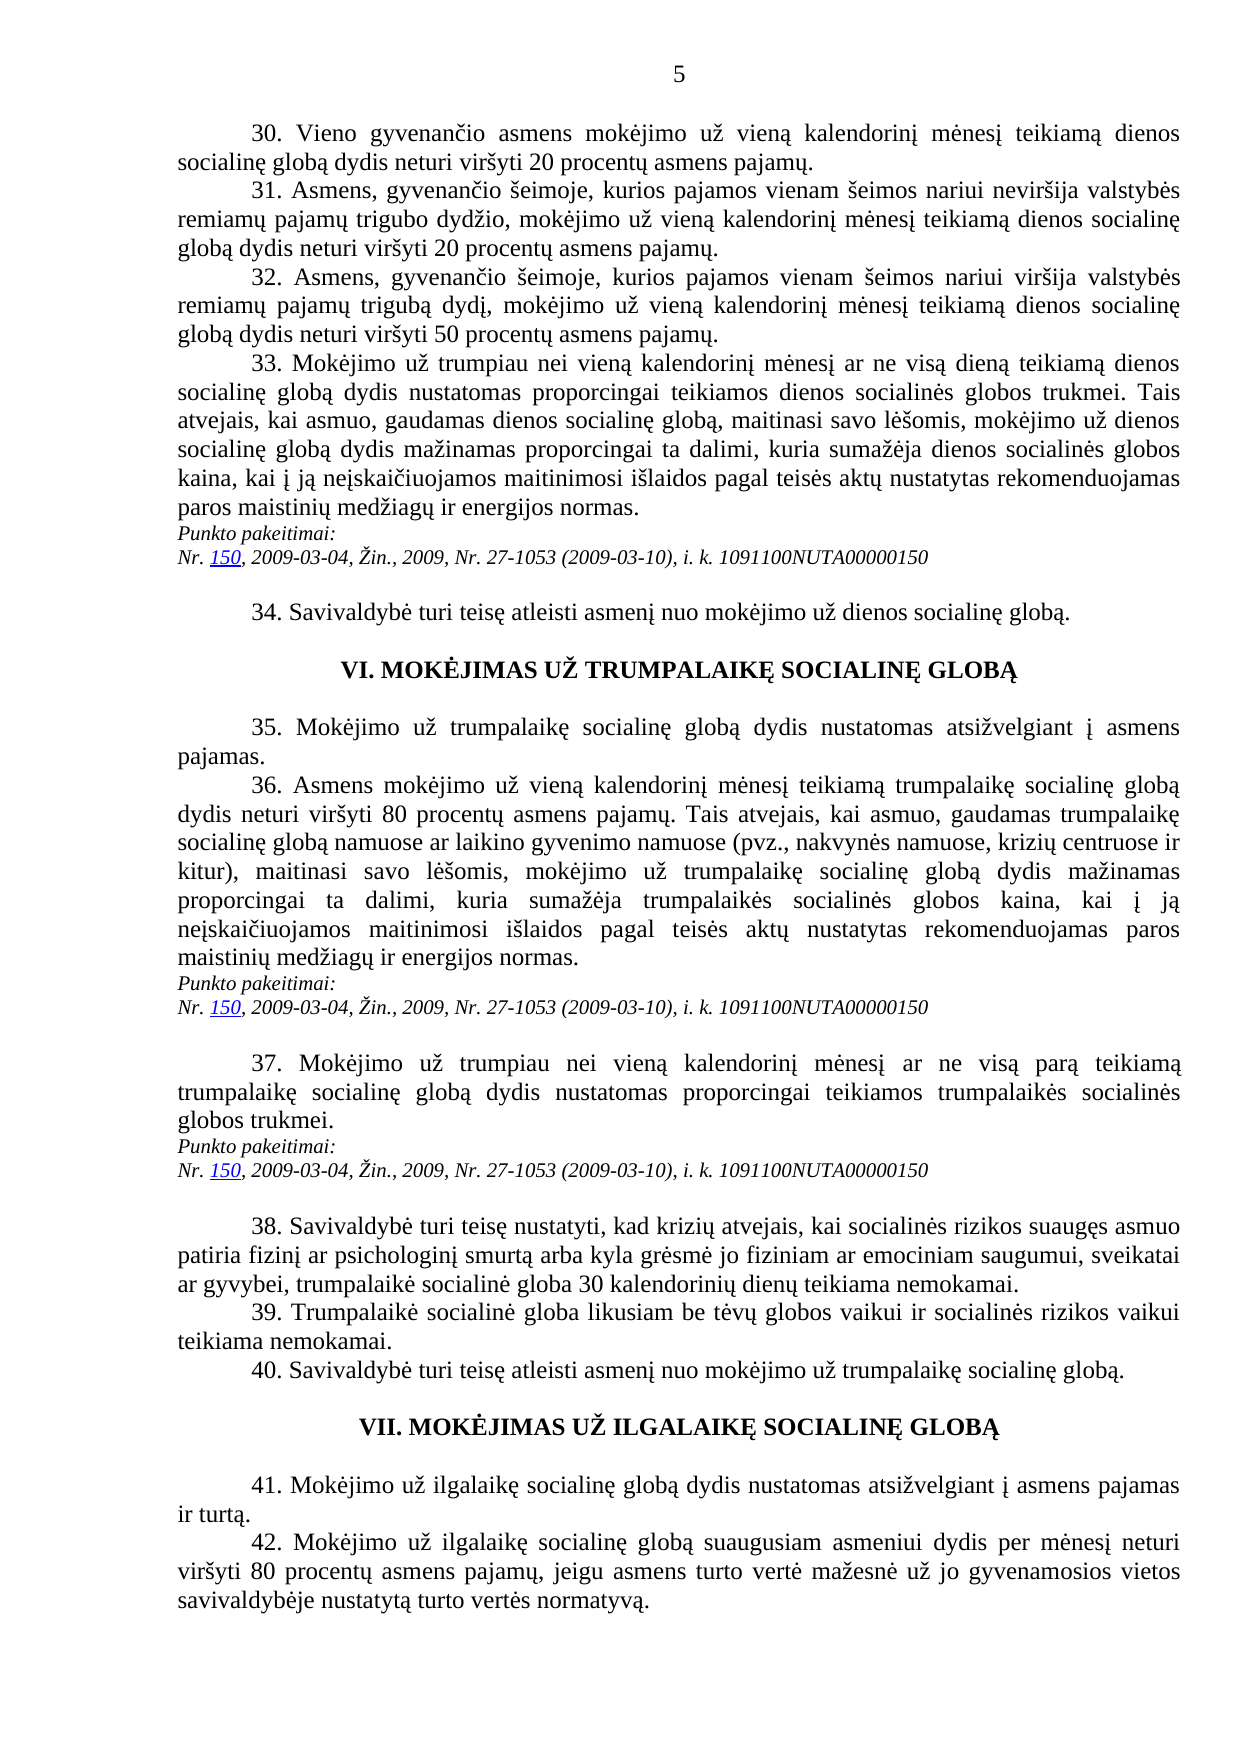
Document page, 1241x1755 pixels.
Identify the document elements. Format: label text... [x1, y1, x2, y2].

text Nr. 150, 2009-03-04, Žin., 2009, Nr. 27-1053 (2009-03-10), i. k. 1091100NUTA00000150 [177, 545, 1181, 569]
text VII. MOKĖJIMAS UŽ ILGALAIKĘ SOCIALINĘ GLOBĄ [177, 1412, 1181, 1441]
text Nr. 150, 2009-03-04, Žin., 2009, Nr. 27-1053 (2009-03-10), i. k. 1091100NUTA00000150 [177, 1158, 1181, 1182]
text 32. Asmens, gyvenančio šeimoje, kurios pajamos vienam šeimos nariui viršija valstybės remiamų pajamų trigubą dydį, mokėjimo už vieną kalendorinį mėnesį teikiamą dienos socialinę globą dydis neturi viršyti 50 procentų asmens pajamų. [177, 262, 1181, 348]
text 41. Mokėjimo už ilgalaikę socialinę globą dydis nustatomas atsižvelgiant į asmens pajamas ir turtą. [177, 1470, 1181, 1527]
text 38. Savivaldybė turi teisę nustatyti, kad krizių atvejais, kai socialinės rizikos suaugęs asmuo patiria fizinį ar psichologinį smurtą arba kyla grėsmė jo fiziniam ar emociniam saugumui, sveikatai ar gyvybei, trumpalaikė socialinė globa 30 kalendorinių dienų teikiama nemokamai. [177, 1211, 1181, 1297]
text 30. Vieno gyvenančio asmens mokėjimo už vieną kalendorinį mėnesį teikiamą dienos socialinę globą dydis neturi viršyti 20 procentų asmens pajamų. [177, 118, 1181, 176]
text Punkto pakeitimai: [177, 1134, 1181, 1158]
text VI. MOKĖJIMAS UŽ TRUMPALAIKĘ SOCIALINĘ GLOBĄ [177, 655, 1181, 684]
text 35. Mokėjimo už trumpalaikę socialinę globą dydis nustatomas atsižvelgiant į asmens pajamas. [177, 712, 1181, 770]
text Punkto pakeitimai: [177, 521, 1181, 545]
text Nr. 150, 2009-03-04, Žin., 2009, Nr. 27-1053 (2009-03-10), i. k. 1091100NUTA00000150 [177, 995, 1181, 1019]
text 40. Savivaldybė turi teisę atleisti asmenį nuo mokėjimo už trumpalaikę socialinę globą. [177, 1355, 1181, 1384]
text 42. Mokėjimo už ilgalaikę socialinę globą suaugusiam asmeniui dydis per mėnesį neturi viršyti 80 procentų asmens pajamų, jeigu asmens turto vertė mažesnė už jo gyvenamosios vietos savivaldybėje nustatytą turto vertės normatyvą. [177, 1527, 1181, 1614]
text 31. Asmens, gyvenančio šeimoje, kurios pajamos vienam šeimos nariui neviršija valstybės remiamų pajamų trigubo dydžio, mokėjimo už vieną kalendorinį mėnesį teikiamą dienos socialinę globą dydis neturi viršyti 20 procentų asmens pajamų. [177, 176, 1181, 262]
text 33. Mokėjimo už trumpiau nei vieną kalendorinį mėnesį ar ne visą dieną teikiamą dienos socialinę globą dydis nustatomas proporcingai teikiamos dienos socialinės globos trukmei. Tais atvejais, kai asmuo, gaudamas dienos socialinę globą, maitinasi savo lėšomis, mokėjimo už dienos socialinę globą dydis mažinamas proporcingai ta dalimi, kuria sumažėja dienos socialinės globos kaina, kai į ją neįskaičiuojamos maitinimosi išlaidos pagal teisės aktų nustatytas rekomenduojamas paros maistinių medžiagų ir energijos normas. [177, 348, 1181, 521]
text 36. Asmens mokėjimo už vieną kalendorinį mėnesį teikiamą trumpalaikę socialinę globą dydis neturi viršyti 80 procentų asmens pajamų. Tais atvejais, kai asmuo, gaudamas trumpalaikę socialinę globą namuose ar laikino gyvenimo namuose (pvz., nakvynės namuose, krizių centruose ir kitur), maitinasi savo lėšomis, mokėjimo už trumpalaikę socialinę globą dydis mažinamas proporcingai ta dalimi, kuria sumažėja trumpalaikės socialinės globos kaina, kai į ją neįskaičiuojamos maitinimosi išlaidos pagal teisės aktų nustatytas rekomenduojamas paros maistinių medžiagų ir energijos normas. [177, 770, 1181, 971]
text 39. Trumpalaikė socialinė globa likusiam be tėvų globos vaikui ir socialinės rizikos vaikui teikiama nemokamai. [177, 1297, 1181, 1355]
text 34. Savivaldybė turi teisę atleisti asmenį nuo mokėjimo už dienos socialinę globą. [177, 597, 1181, 626]
text Punkto pakeitimai: [177, 971, 1181, 995]
text 37. Mokėjimo už trumpiau nei vieną kalendorinį mėnesį ar ne visą parą teikiamą trumpalaikę socialinę globą dydis nustatomas proporcingai teikiamos trumpalaikės socialinės globos trukmei. [177, 1048, 1181, 1134]
